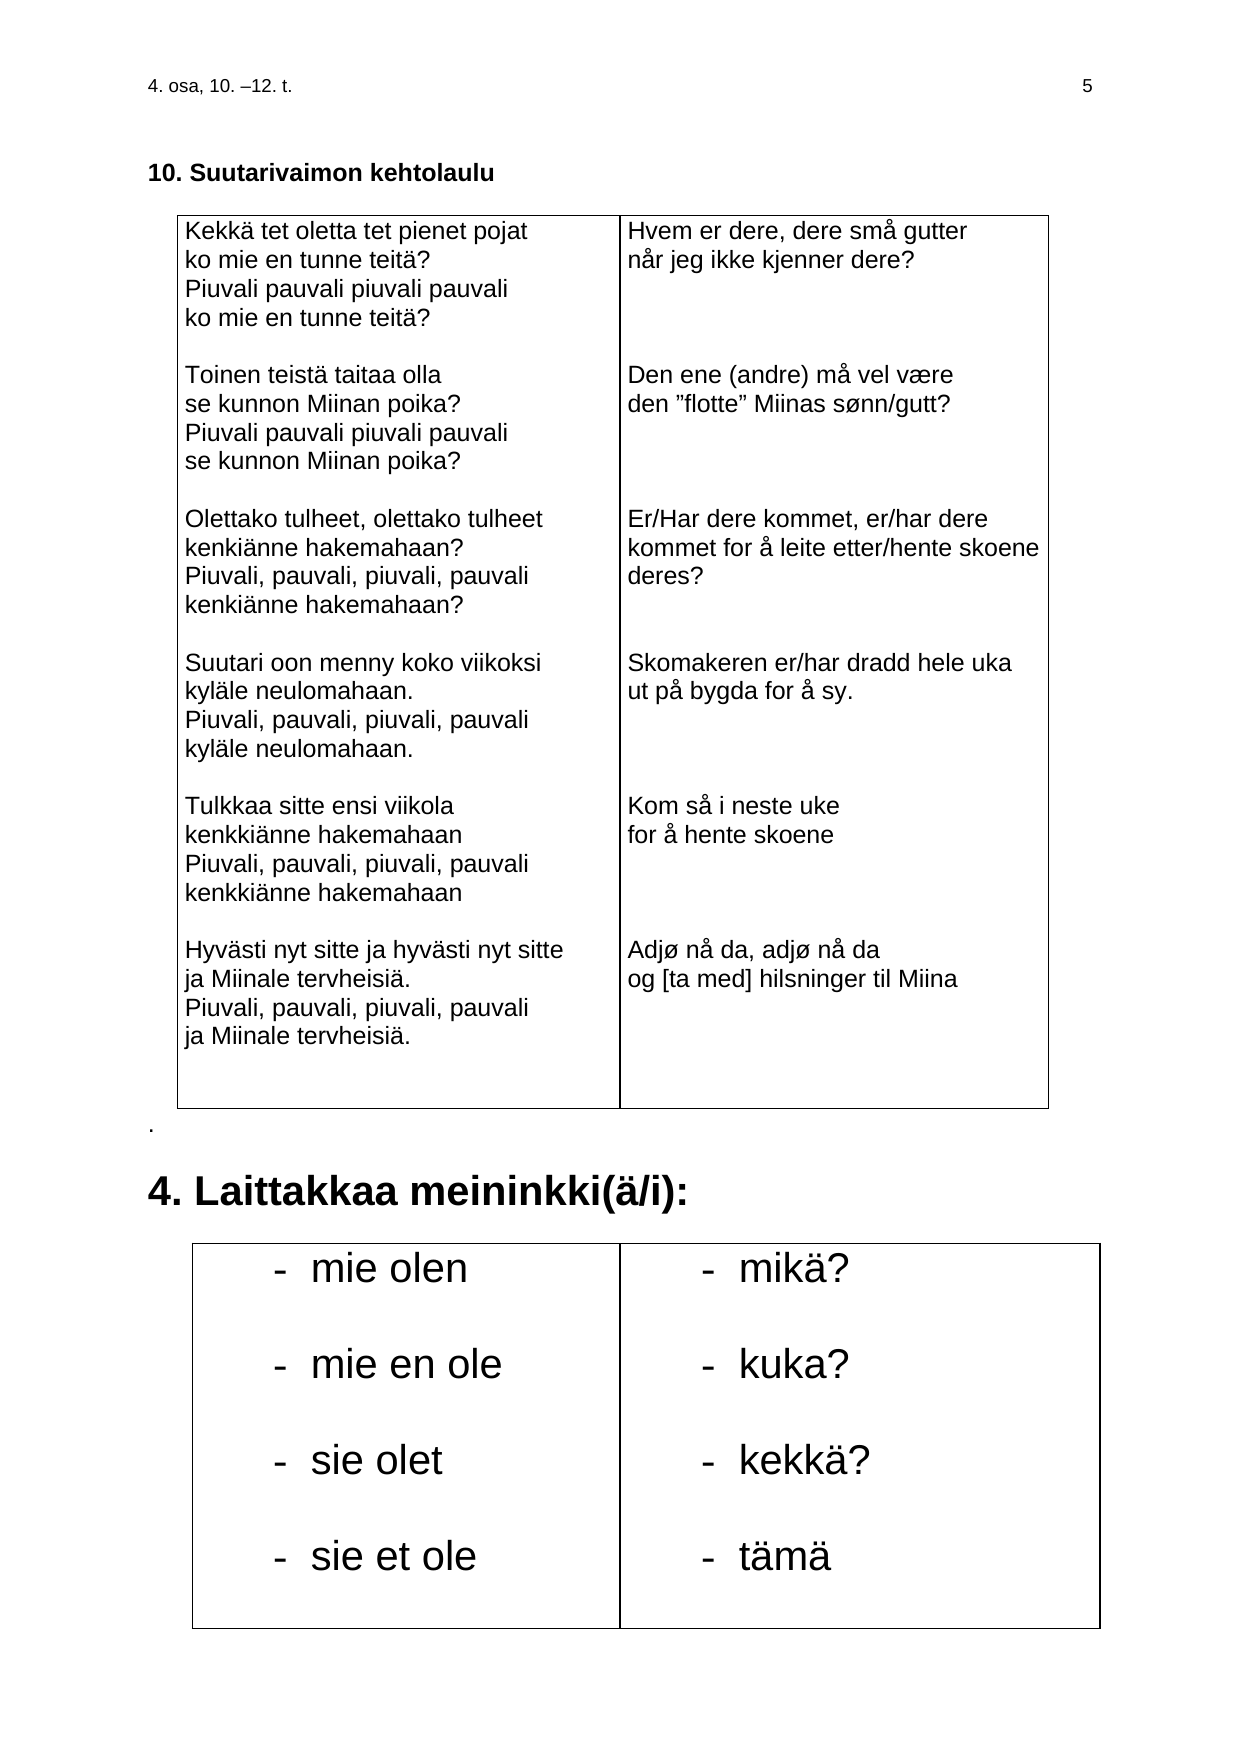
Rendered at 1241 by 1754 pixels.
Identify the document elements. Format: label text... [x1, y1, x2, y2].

text 10. Suutarivaimon kehtolaulu [148, 158, 1093, 186]
table_header Hvem er dere, dere små gutter når jeg ikke kjenner dere? Den ene (andre) må vel være den ”flotte” Miinas sønn/gutt? Er/Har dere kommet, er/har dere kommet for å leite etter/hente skoene deres? Skomakeren er/har dradd hele uka ut på bygda for å sy. Kom så i neste uke for å hente skoene Adjø nå da, adjø nå da og [ta med] hilsninger til Miina [621, 216, 1048, 1107]
text . [148, 1108, 1093, 1137]
text 4. Laittakkaa meininkki(ä/i): [148, 1166, 1093, 1214]
table_header mie olen mie en ole sie olet sie et ole [193, 1244, 619, 1627]
table_header Kekkä tet oletta tet pienet pojat ko mie en tunne teitä? Piuvali pauvali piuvali pauvali ko mie en tunne teitä? Toinen teistä taitaa olla se kunnon Miinan poika? Piuvali pauvali piuvali pauvali se kunnon Miinan poika? Olettako tulheet, olettako tulheet kenkiänne hakemahaan? Piuvali, pauvali, piuvali, pauvali kenkiänne hakemahaan? Suutari oon menny koko viikoksi kyläle neulomahaan. Piuvali, pauvali, piuvali, pauvali kyläle neulomahaan. Tulkkaa sitte ensi viikola kenkkiänne hakemahaan Piuvali, pauvali, piuvali, pauvali kenkkiänne hakemahaan Hyvästi nyt sitte ja hyvästi nyt sitte ja Miinale tervheisiä. Piuvali, pauvali, piuvali, pauvali ja Miinale tervheisiä. [178, 216, 619, 1107]
table_header mikä? kuka? kekkä? tämä [621, 1244, 1099, 1627]
